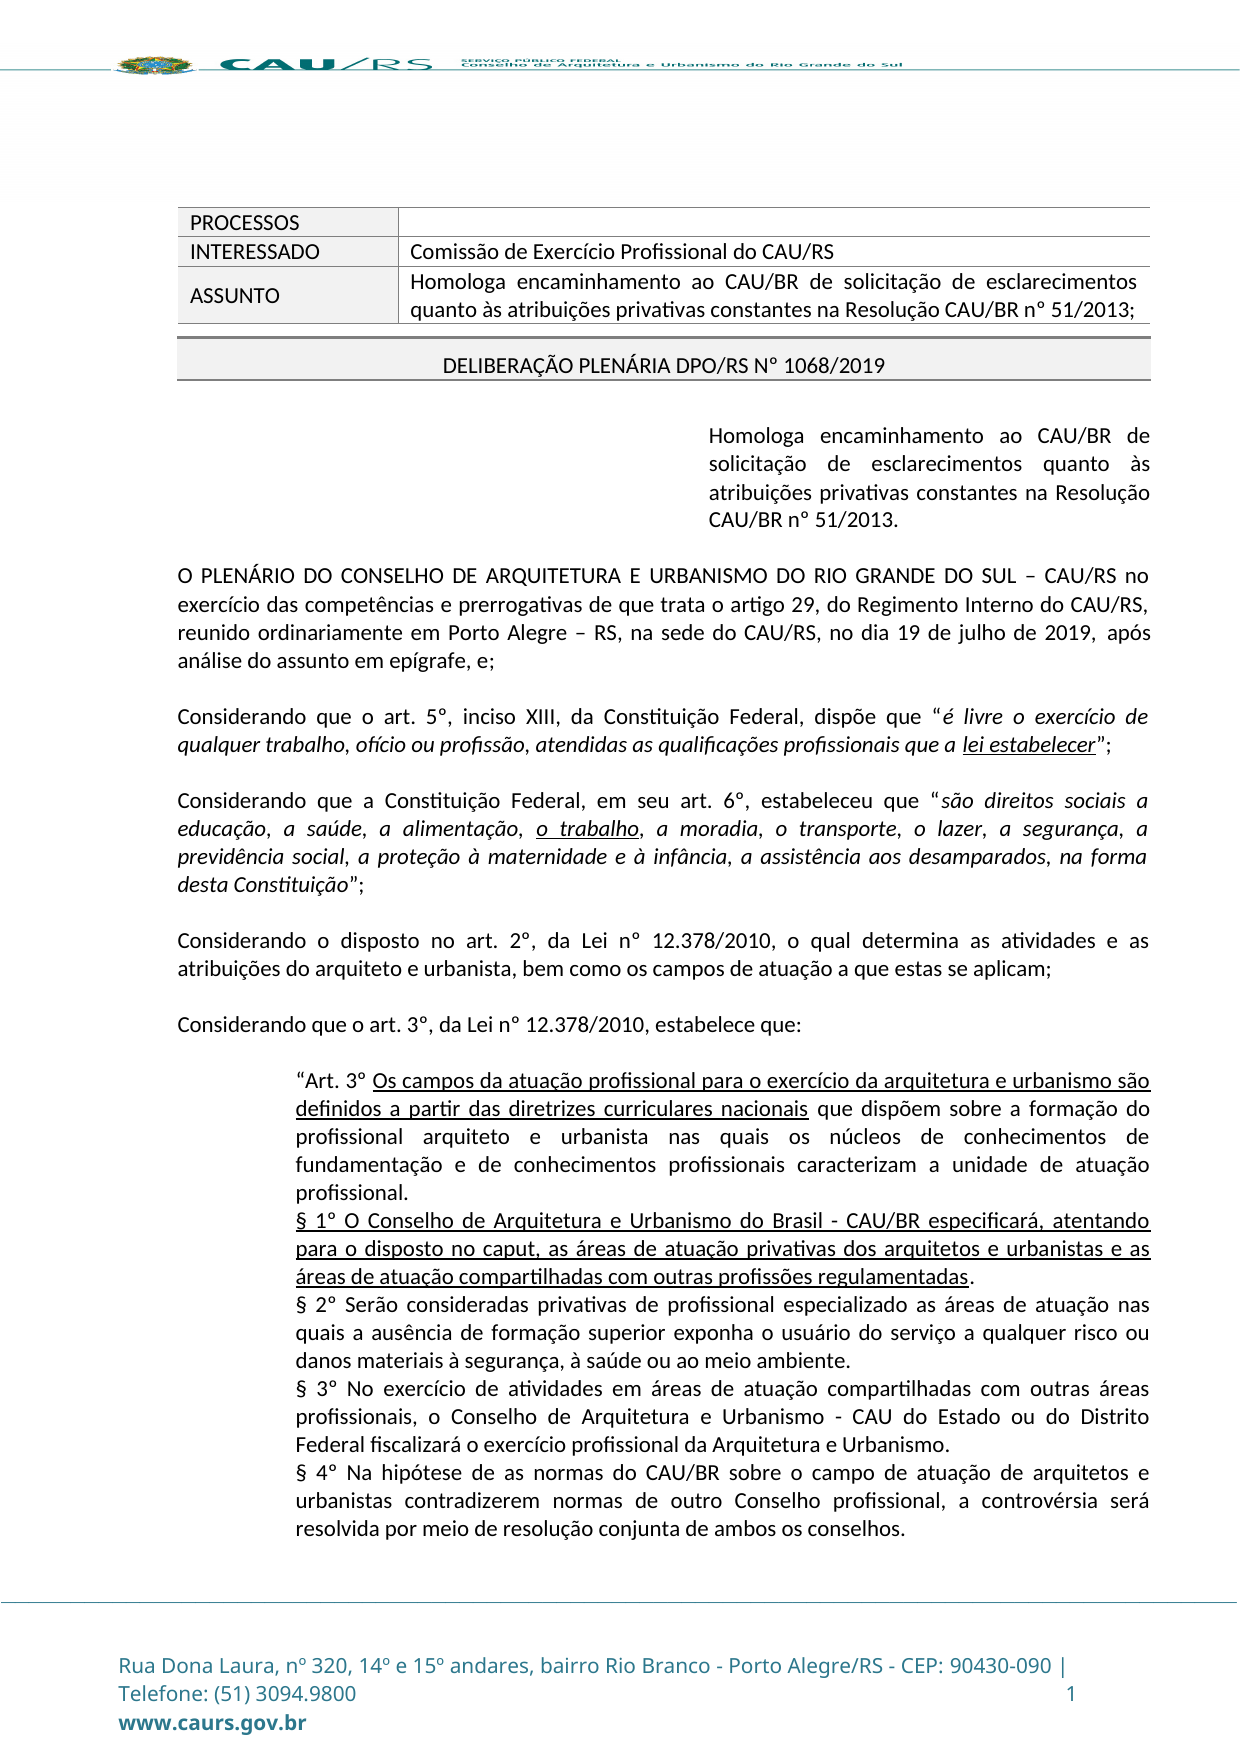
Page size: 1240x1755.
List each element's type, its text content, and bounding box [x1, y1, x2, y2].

text § 2º Serão consideradas privativas de profissional especializado as áreas de atuação nas quais a ausência de formação superior exponha o usuário do serviço a qualquer risco ou danos materiais à segurança, à saúde ou ao meio ambiente. [295, 1290, 1151, 1374]
text DELIBERAÇÃO PLENÁRIA DPO/RS Nº 1068/2019 [177, 339, 1151, 379]
text Considerando que o art. 3º, da Lei nº 12.378/2010, estabelece que: [177, 1010, 1151, 1038]
text áreas de atuação compartilhadas com outras profissões regulamentadas. [295, 1259, 1151, 1290]
table_cell INTERESSADO [178, 237, 398, 266]
table_header PROCESSOS [178, 208, 398, 236]
table_cell ASSUNTO [178, 267, 398, 323]
text Considerando que o art. 5º, inciso XIII, da Constituição Federal, dispõe que “é livre o exercício de qualquer trabalho, ofício ou profissão, atendidas as qualificações profissionais que a lei estabelecer”; [177, 702, 1151, 758]
text § 4º Na hipótese de as normas do CAU/BR sobre o campo de atuação de arquitetos e urbanistas contradizerem normas de outro Conselho profissional, a controvérsia será resolvida por meio de resolução conjunta de ambos os conselhos. [295, 1458, 1151, 1542]
text § 1º O Conselho de Arquitetura e Urbanismo do Brasil - CAU/BR especificará, atentando [295, 1206, 1151, 1230]
table_header [399, 208, 1150, 236]
text Considerando o disposto no art. 2º, da Lei nº 12.378/2010, o qual determina as atividades e as atribuições do arquiteto e urbanista, bem como os campos de atuação a que estas se aplicam; [177, 926, 1151, 982]
table_cell Comissão de Exercício Profissional do CAU/RS [399, 237, 1150, 266]
table_cell Homologa encaminhamento ao CAU/BR de solicitação de esclarecimentos quanto às atribuições privativas constantes na Resolução CAU/BR nº 51/2013; [399, 267, 1150, 323]
text Considerando que a Constituição Federal, em seu art. 6º, estabeleceu que “são direitos sociais a educação, a saúde, a alimentação, o trabalho, a moradia, o transporte, o lazer, a segurança, a previdência social, a proteção à maternidade e à infância, a assistência aos desamparados, na forma desta Constituição”; [177, 786, 1151, 898]
text O PLENÁRIO DO CONSELHO DE ARQUITETURA E URBANISMO DO RIO GRANDE DO SUL – CAU/RS no exercício das competências e prerrogativas de que trata o artigo 29, do Regimento Interno do CAU/RS, reunido ordinariamente em Porto Alegre – RS, na sede do CAU/RS, no dia 19 de julho de 2019, após análise do assunto em epígrafe, e; [177, 562, 1151, 674]
text “Art. 3º Os campos da atuação profissional para o exercício da arquitetura e urbanismo são definidos a partir das diretrizes curriculares nacionais que dispõem sobre a formação do profissional arquiteto e urbanista nas quais os núcleos de conhecimentos de fundamentação e de conhecimentos profissionais caracterizam a unidade de atuação profissional. [295, 1066, 1151, 1206]
text § 3º No exercício de atividades em áreas de atuação compartilhadas com outras áreas profissionais, o Conselho de Arquitetura e Urbanismo - CAU do Estado ou do Distrito Federal fiscalizará o exercício profissional da Arquitetura e Urbanismo. [295, 1374, 1151, 1458]
text para o disposto no caput, as áreas de atuação privativas dos arquitetos e urbanistas e as [295, 1231, 1151, 1258]
text Homologa encaminhamento ao CAU/BR de solicitação de esclarecimentos quanto às atribuições privativas constantes na Resolução CAU/BR nº 51/2013. [709, 422, 1151, 534]
